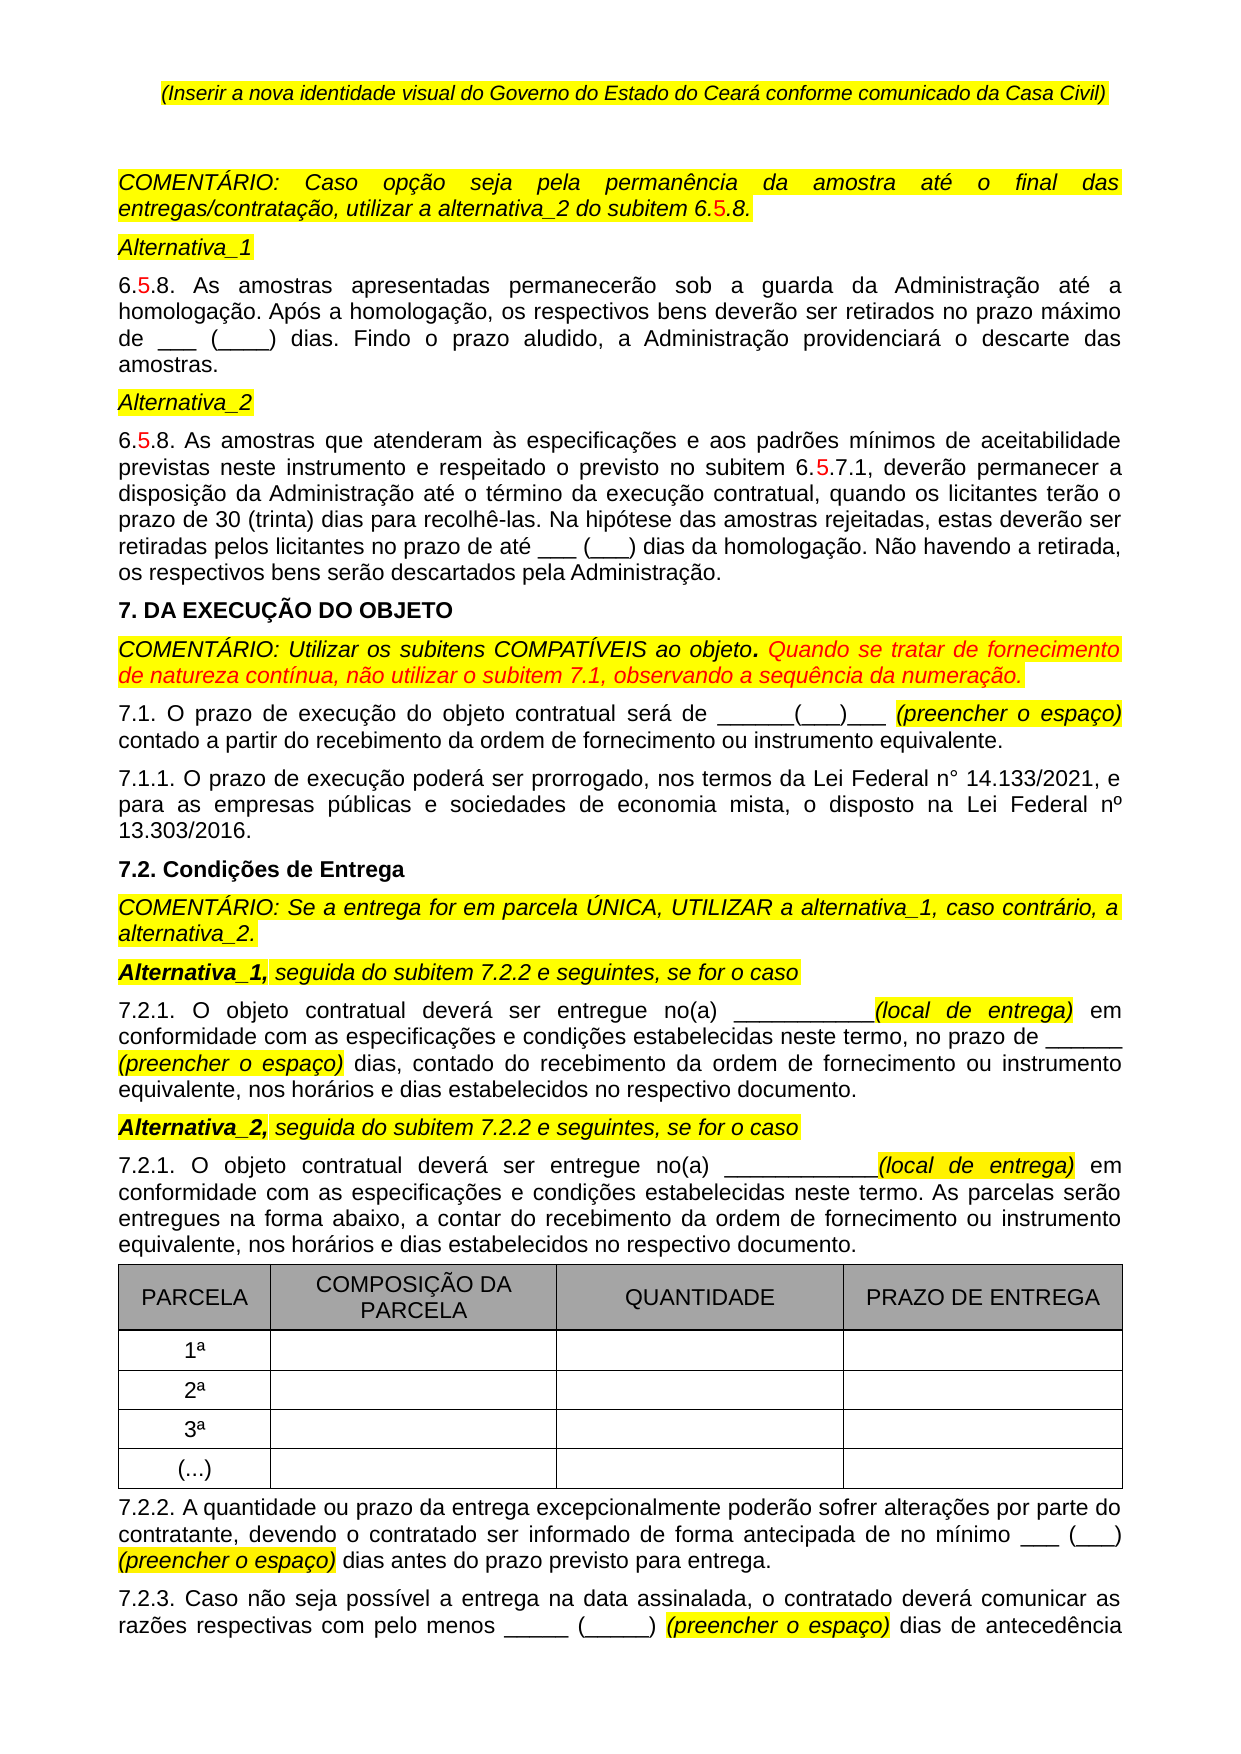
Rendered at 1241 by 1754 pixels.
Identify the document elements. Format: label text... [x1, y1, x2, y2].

text 7.2.3. Caso não seja possível a entrega na data assinalada, o contratado deverá comunicar as razões respectivas com pelo menos _____ (_____) (preencher o espaço) dias de antecedência [118, 1585, 1122, 1638]
table_cell [557, 1371, 843, 1409]
text Alternativa_1, seguida do subitem 7.2.2 e seguintes, se for o caso [118, 958, 1122, 985]
table_cell [844, 1410, 1122, 1448]
text 6.5.8. As amostras que atenderam às especificações e aos padrões mínimos de aceitabilidade previstas neste instrumento e respeitado o previsto no subitem 6.5.7.1, deverão permanecer a disposição da Administração até o término da execução contratual, quando os licitantes terão o prazo de 30 (trinta) dias para recolhê-las. Na hipótese das amostras rejeitadas, estas deverão ser retiradas pelos licitantes no prazo de até ___ (___) dias da homologação. Não havendo a retirada, os respectivos bens serão descartados pela Administração. [118, 427, 1122, 586]
text 7.2.1. O objeto contratual deverá ser entregue no(a) ____________(local de entrega) em conformidade com as especificações e condições estabelecidas neste termo. As parcelas serão entregues na forma abaixo, a contar do recebimento da ordem de fornecimento ou instrumento equivalente, nos horários e dias estabelecidos no respectivo documento. [118, 1152, 1122, 1258]
text 7.2.2. A quantidade ou prazo da entrega excepcionalmente poderão sofrer alterações por parte do contratante, devendo o contratado ser informado de forma antecipada de no mínimo ___ (___) (preencher o espaço) dias antes do prazo previsto para entrega. [118, 1494, 1122, 1573]
table_cell [271, 1410, 556, 1448]
table_header PARCELA [119, 1265, 270, 1329]
text Alternativa_1 [118, 234, 1122, 260]
table_cell 3ª [119, 1410, 270, 1448]
text 7.2. Condições de Entrega [118, 856, 1122, 882]
table_header [557, 1331, 843, 1369]
text 7. DA EXECUÇÃO DO OBJETO [118, 597, 1122, 624]
text COMENTÁRIO: Se a entrega for em parcela ÚNICA, UTILIZAR a alternativa_1, caso contrário, a alternativa_2. [118, 894, 1122, 947]
table_header 1ª [119, 1331, 270, 1369]
table_cell [271, 1371, 556, 1409]
table_header COMPOSIÇÃO DA PARCELA [271, 1265, 556, 1329]
table_cell [844, 1449, 1122, 1487]
text 6.5.8. As amostras apresentadas permanecerão sob a guarda da Administração até a homologação. Após a homologação, os respectivos bens deverão ser retirados no prazo máximo de ___ (____) dias. Findo o prazo aludido, a Administração providenciará o descarte das amostras. [118, 272, 1122, 377]
table_header PRAZO DE ENTREGA [844, 1265, 1122, 1329]
text 7.1. O prazo de execução do objeto contratual será de ______(___)___ (preencher o espaço) contado a partir do recebimento da ordem de fornecimento ou instrumento equivalente. [118, 700, 1122, 753]
table_header QUANTIDADE [557, 1265, 843, 1329]
table_cell [271, 1449, 556, 1487]
table_cell [557, 1410, 843, 1448]
table_cell [844, 1371, 1122, 1409]
text COMENTÁRIO: Utilizar os subitens COMPATÍVEIS ao objeto. Quando se tratar de fornecimento de natureza contínua, não utilizar o subitem 7.1, observando a sequência da numeração. [118, 636, 1122, 688]
text 7.1.1. O prazo de execução poderá ser prorrogado, nos termos da Lei Federal n° 14.133/2021, e para as empresas públicas e sociedades de economia mista, o disposto na Lei Federal nº 13.303/2016. [118, 765, 1122, 844]
table_cell (...) [119, 1449, 270, 1487]
text Alternativa_2, seguida do subitem 7.2.2 e seguintes, se for o caso [118, 1114, 1122, 1140]
table_header [844, 1331, 1122, 1369]
table_cell [557, 1449, 843, 1487]
text Alternativa_2 [118, 389, 1122, 416]
text 7.2.1. O objeto contratual deverá ser entregue no(a) ___________(local de entrega) em conformidade com as especificações e condições estabelecidas neste termo, no prazo de ______ (preencher o espaço) dias, contado do recebimento da ordem de fornecimento ou instrumento equivalente, nos horários e dias estabelecidos no respectivo documento. [118, 997, 1122, 1102]
text COMENTÁRIO: Caso opção seja pela permanência da amostra até o final das entregas/contratação, utilizar a alternativa_2 do subitem 6.5.8. [118, 169, 1122, 222]
table_cell 2ª [119, 1371, 270, 1409]
table_header [271, 1331, 556, 1369]
